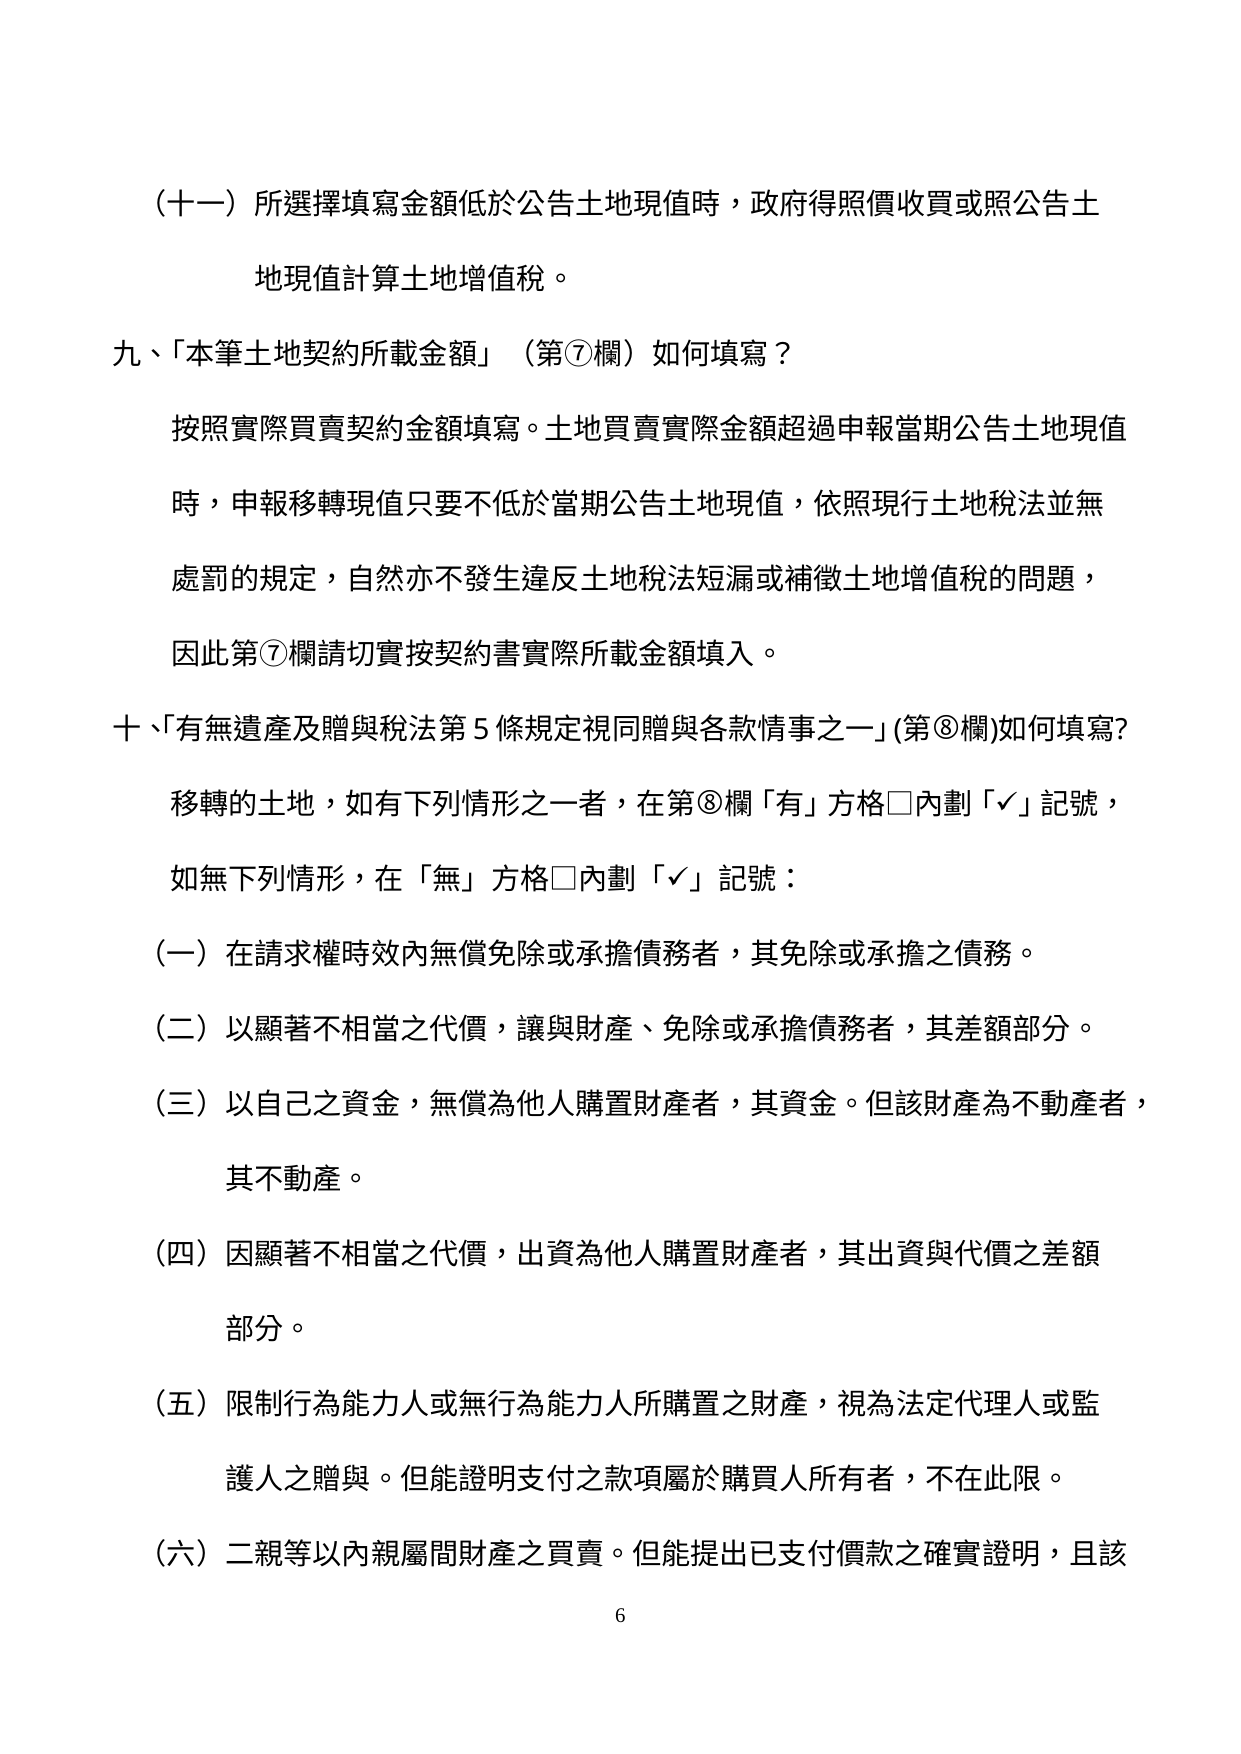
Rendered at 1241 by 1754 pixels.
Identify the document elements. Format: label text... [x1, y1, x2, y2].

text （十一）所選擇填寫金額低於公告土地現值時，政府得照價收買或照公告土地現值計算土地增值稅。 [137, 164, 1128, 314]
text （一）在請求權時效內無償免除或承擔債務者，其免除或承擔之債務。 [137, 914, 1128, 989]
text （二）以顯著不相當之代價，讓與財產、免除或承擔債務者，其差額部分。 [137, 989, 1128, 1064]
text 十、「有無遺產及贈與稅法第5條規定視同贈與各款情事之一」(第欄)如何填寫? [112, 689, 1128, 764]
text 移轉的土地，如有下列情形之一者，在第欄「有」方格□內劃「」記號，如無下列情形，在「無」方格□內劃「」記號： [170, 764, 1128, 914]
text 按照實際買賣契約金額填寫。土地買賣實際金額超過申報當期公告土地現值時，申報移轉現值只要不低於當期公告土地現值，依照現行土地稅法並無處罰的規定，自然亦不發生違反土地稅法短漏或補徵土地增值稅的問題，因此第⑦欄請切實按契約書實際所載金額填入。 [171, 389, 1128, 689]
text （六）二親等以內親屬間財產之買賣。但能提出已支付價款之確實證明，且該 [137, 1514, 1128, 1589]
text （五）限制行為能力人或無行為能力人所購置之財產，視為法定代理人或監護人之贈與。但能證明支付之款項屬於購買人所有者，不在此限。 [137, 1364, 1128, 1514]
text 九、「本筆土地契約所載金額」（第⑦欄）如何填寫？ [112, 314, 1128, 389]
text （四）因顯著不相當之代價，出資為他人購置財產者，其出資與代價之差額部分。 [137, 1214, 1128, 1364]
text （三）以自己之資金，無償為他人購置財產者，其資金。但該財產為不動產者，其不動產。 [137, 1064, 1128, 1214]
